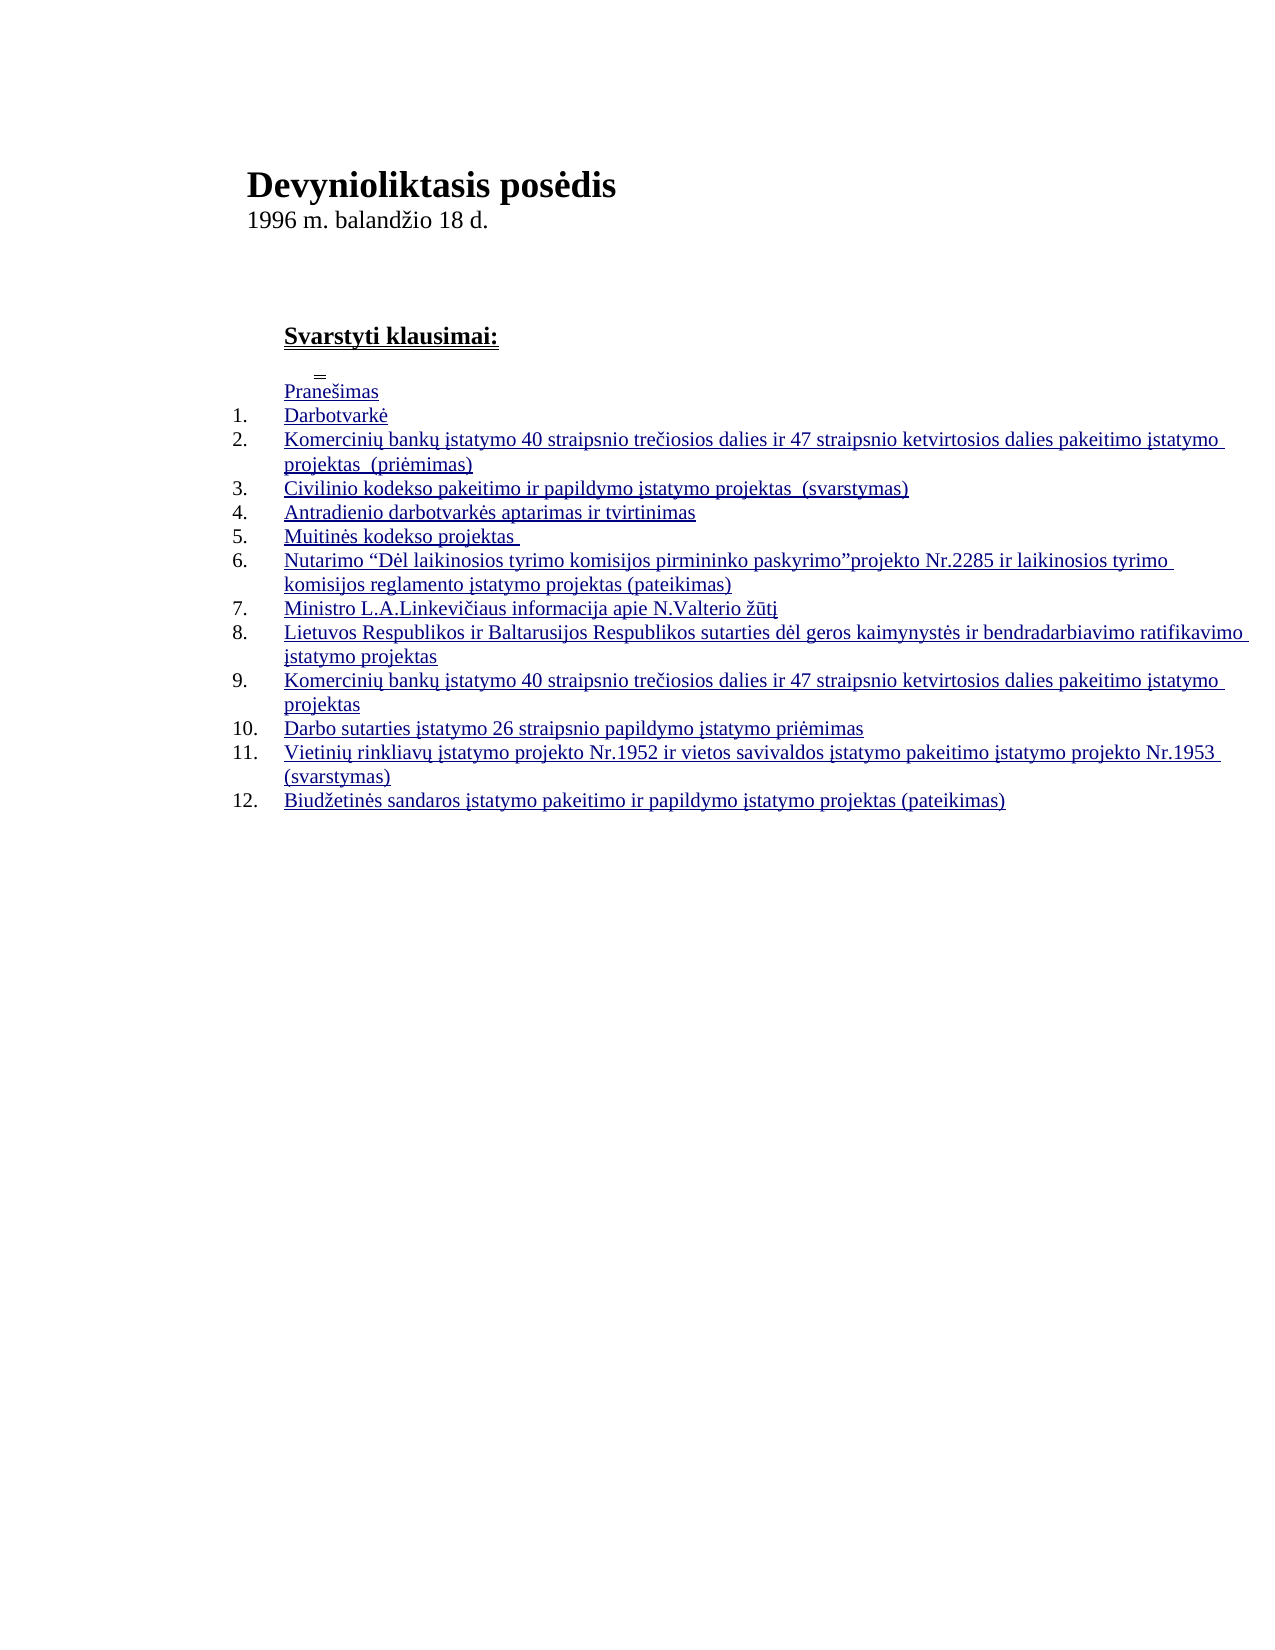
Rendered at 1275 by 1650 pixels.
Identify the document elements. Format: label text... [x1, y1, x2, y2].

table_cell Muitinės kodekso projektas [273, 524, 1262, 548]
table_cell Nutarimo “Dėl laikinosios tyrimo komisijos pirmininko paskyrimo”projekto Nr.2285 ir laikinosios tyrimo komisijos reglamento įstatymo projektas (pateikimas) [273, 548, 1262, 596]
table_header Svarstyti klausimai: [273, 321, 1262, 379]
table_cell Komercinių bankų įstatymo 40 straipsnio trečiosios dalies ir 47 straipsnio ketvirtosios dalies pakeitimo įstatymo projektas (priėmimas) [273, 428, 1262, 476]
table_cell Ministro L.A.Linkevičiaus informacija apie N.Valterio žūtį [273, 596, 1262, 620]
table_cell [188, 524, 273, 548]
table_cell Antradienio darbotvarkės aptarimas ir tvirtinimas [273, 500, 1262, 524]
table_cell [188, 428, 273, 476]
table_cell [188, 476, 273, 499]
table_cell [188, 500, 273, 524]
table_cell [188, 620, 273, 668]
table_cell Darbotvarkė [273, 403, 1262, 427]
table_cell Biudžetinės sandaros įstatymo pakeitimo ir papildymo įstatymo projektas (pateikimas) [273, 788, 1262, 812]
text Devynioliktasis posėdis 1996 m. balandžio 18 d. [247, 162, 1087, 234]
table_cell Komercinių bankų įstatymo 40 straipsnio trečiosios dalies ir 47 straipsnio ketvirtosios dalies pakeitimo įstatymo projektas [273, 668, 1262, 716]
table_cell Civilinio kodekso pakeitimo ir papildymo įstatymo projektas (svarstymas) [273, 476, 1262, 499]
table_cell Pranešimas [273, 379, 1262, 403]
table_cell [188, 740, 273, 788]
table_cell [188, 788, 273, 812]
table_cell Darbo sutarties įstatymo 26 straipsnio papildymo įstatymo priėmimas [273, 716, 1262, 740]
table_cell [188, 548, 273, 596]
table_cell Vietinių rinkliavų įstatymo projekto Nr.1952 ir vietos savivaldos įstatymo pakeitimo įstatymo projekto Nr.1953 (svarstymas) [273, 740, 1262, 788]
table_cell [188, 716, 273, 740]
table_cell [188, 379, 273, 403]
table_cell [188, 403, 273, 427]
table_cell Lietuvos Respublikos ir Baltarusijos Respublikos sutarties dėl geros kaimynystės ir bendradarbiavimo ratifikavimo įstatymo projektas [273, 620, 1262, 668]
table_cell [188, 668, 273, 716]
table_cell [188, 596, 273, 620]
table_header [188, 321, 273, 379]
